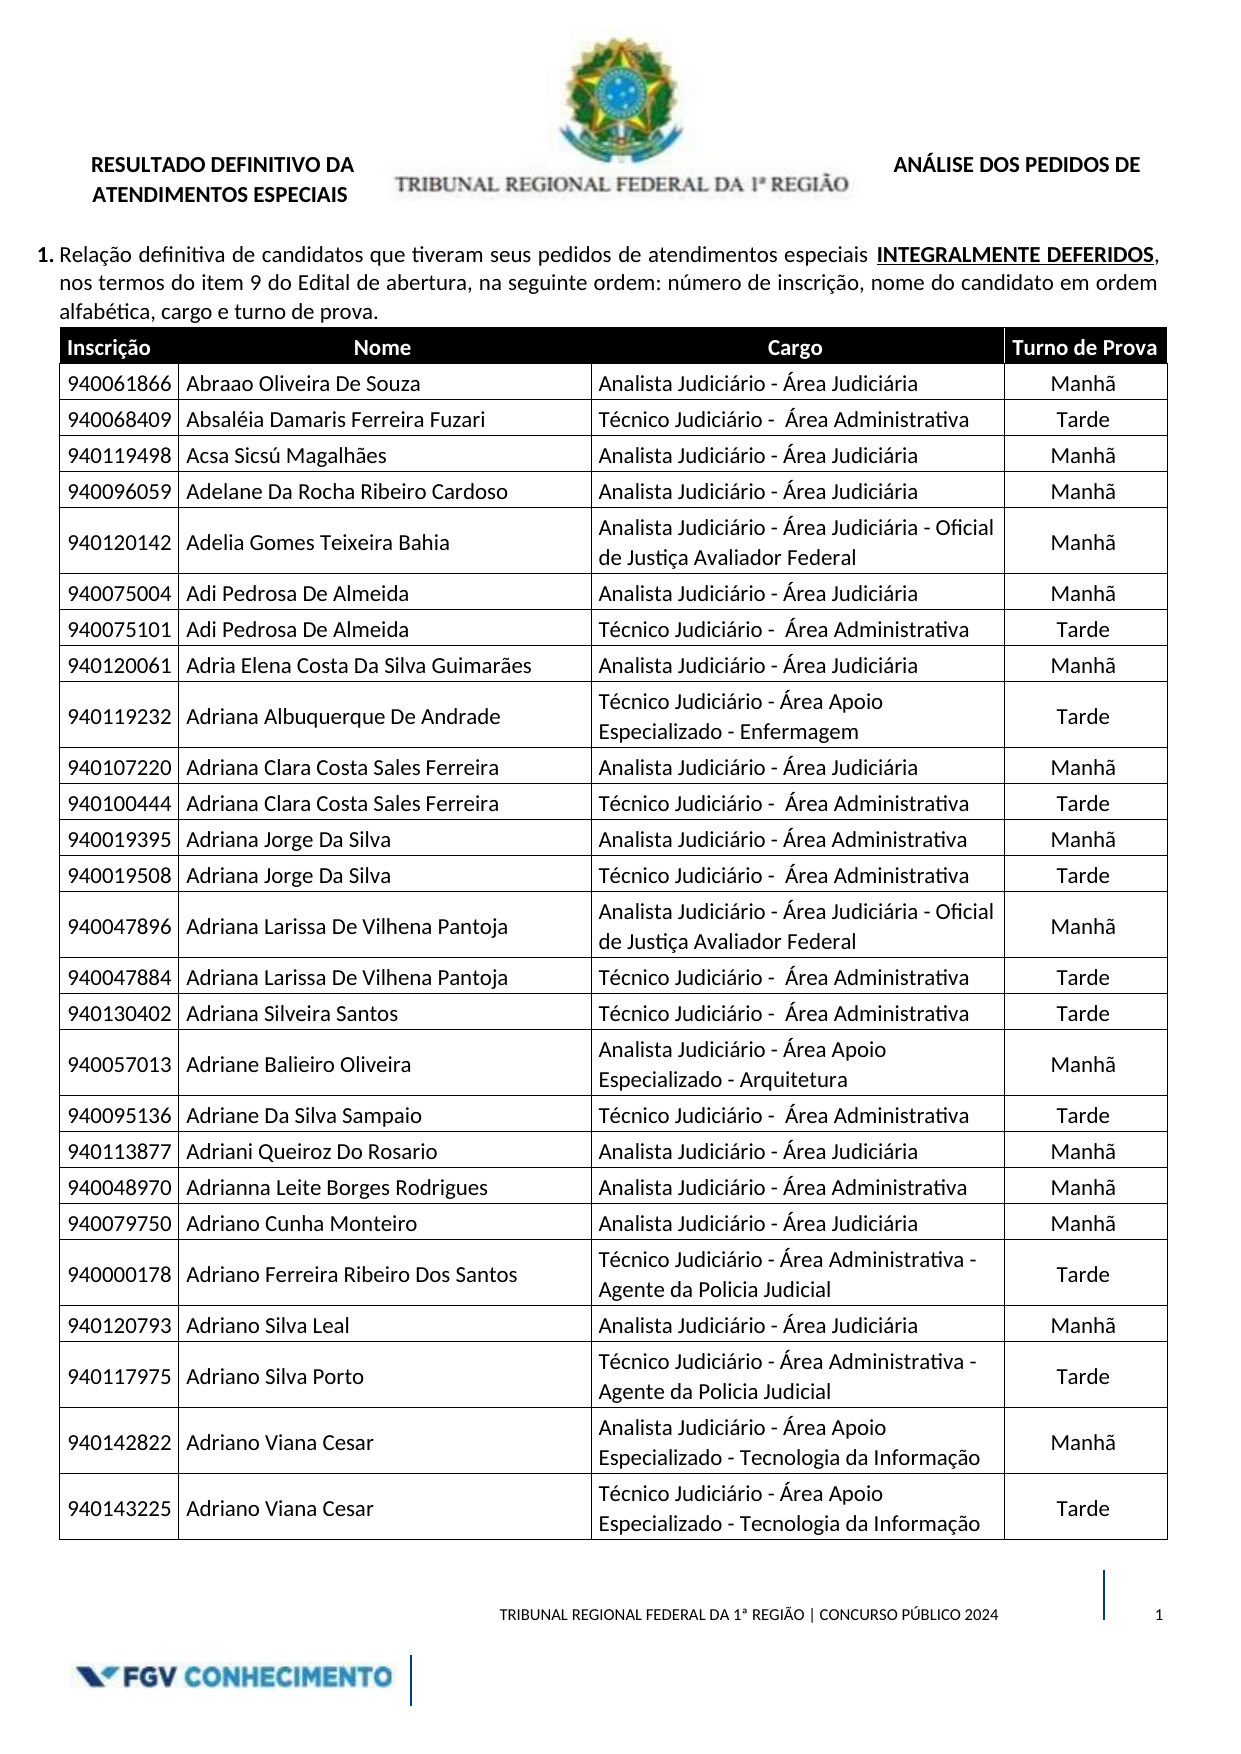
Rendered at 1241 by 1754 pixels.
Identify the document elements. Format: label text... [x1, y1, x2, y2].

table_cell 940079750 [60, 1204, 178, 1239]
table_cell Tarde [1005, 856, 1167, 891]
table_cell 940000178 [60, 1240, 178, 1305]
table_cell Técnico Judiciário - Área Administrativa [592, 610, 1004, 645]
table_cell Tarde [1005, 994, 1167, 1029]
table_cell Absaléia Damaris Ferreira Fuzari [179, 400, 591, 435]
table_cell Analista Judiciário - Área Judiciária [592, 1204, 1004, 1239]
table_cell Adriana Larissa De Vilhena Pantoja [179, 958, 591, 993]
table_cell Técnico Judiciário - Área Administrativa [592, 1096, 1004, 1131]
table_cell 940120061 [60, 646, 178, 681]
table_cell Adriano Viana Cesar [179, 1474, 591, 1539]
table_cell Manhã [1005, 1306, 1167, 1341]
table_cell Tarde [1005, 1096, 1167, 1131]
table_cell 940143225 [60, 1474, 178, 1539]
table_cell Técnico Judiciário - Área Apoio Especializado - Enfermagem [592, 682, 1004, 747]
table_cell 940068409 [60, 400, 178, 435]
table_cell Manhã [1005, 1030, 1167, 1095]
table_cell Adrianna Leite Borges Rodrigues [179, 1168, 591, 1203]
table_header Turno de Prova [1005, 328, 1167, 363]
table_cell 940130402 [60, 994, 178, 1029]
table_cell Adi Pedrosa De Almeida [179, 610, 591, 645]
table_cell 940096059 [60, 472, 178, 507]
table_cell 940019395 [60, 820, 178, 855]
table_cell 940019508 [60, 856, 178, 891]
table_cell Técnico Judiciário - Área Administrativa - Agente da Policia Judicial [592, 1240, 1004, 1305]
table_cell Adriane Da Silva Sampaio [179, 1096, 591, 1131]
table_cell 940113877 [60, 1132, 178, 1167]
table_cell Manhã [1005, 1204, 1167, 1239]
table_cell Analista Judiciário - Área Administrativa [592, 820, 1004, 855]
table_cell Manhã [1005, 892, 1167, 957]
table_cell 940142822 [60, 1408, 178, 1473]
table_cell 940075101 [60, 610, 178, 645]
table_cell Acsa Sicsú Magalhães [179, 436, 591, 471]
table_cell Analista Judiciário - Área Judiciária [592, 1306, 1004, 1341]
table_cell Adriano Ferreira Ribeiro Dos Santos [179, 1240, 591, 1305]
table_cell Manhã [1005, 472, 1167, 507]
table_cell Adriana Silveira Santos [179, 994, 591, 1029]
table_cell Tarde [1005, 1342, 1167, 1407]
table_cell Adriano Silva Leal [179, 1306, 591, 1341]
table_cell Técnico Judiciário - Área Administrativa [592, 784, 1004, 819]
table_cell 940075004 [60, 574, 178, 609]
table_cell Manhã [1005, 1132, 1167, 1167]
table_cell Adelia Gomes Teixeira Bahia [179, 508, 591, 573]
list Relação definitiva de candidatos que tiveram seus pedidos de atendimentos especiais INTEGRALMENTE DEFERIDOS, nos termos do item 9 do Edital de abertura, na seguinte ordem: número de inscrição, nome do candidato em ordem alfabética, cargo e turno de prova. [37, 240, 1159, 325]
table_cell Analista Judiciário - Área Judiciária [592, 1132, 1004, 1167]
table_cell Manhã [1005, 646, 1167, 681]
text RESULTADO DEFINITIVO DA ANÁLISE DOS PEDIDOS DE ATENDIMENTOS ESPECIAIS [73, 150, 371, 208]
table_cell Manhã [1005, 820, 1167, 855]
table_cell 940047884 [60, 958, 178, 993]
table_cell Tarde [1005, 682, 1167, 747]
table_cell Adriana Jorge Da Silva [179, 856, 591, 891]
table_cell Adriani Queiroz Do Rosario [179, 1132, 591, 1167]
table_cell Adriano Silva Porto [179, 1342, 591, 1407]
table_cell Manhã [1005, 1168, 1167, 1203]
table_cell Analista Judiciário - Área Judiciária [592, 574, 1004, 609]
table_cell 940048970 [60, 1168, 178, 1203]
table_cell Analista Judiciário - Área Judiciária [592, 748, 1004, 783]
table_cell Analista Judiciário - Área Judiciária [592, 436, 1004, 471]
table_cell Técnico Judiciário - Área Administrativa [592, 994, 1004, 1029]
table_cell Analista Judiciário - Área Apoio Especializado - Arquitetura [592, 1030, 1004, 1095]
table_cell Adriano Cunha Monteiro [179, 1204, 591, 1239]
table_cell Tarde [1005, 958, 1167, 993]
table_cell Analista Judiciário - Área Apoio Especializado - Tecnologia da Informação [592, 1408, 1004, 1473]
table_cell Técnico Judiciário - Área Apoio Especializado - Tecnologia da Informação [592, 1474, 1004, 1539]
table_cell Técnico Judiciário - Área Administrativa - Agente da Policia Judicial [592, 1342, 1004, 1407]
table_cell Adriana Albuquerque De Andrade [179, 682, 591, 747]
table_cell Adi Pedrosa De Almeida [179, 574, 591, 609]
table_cell Tarde [1005, 1474, 1167, 1539]
table_cell Adriana Clara Costa Sales Ferreira [179, 748, 591, 783]
table_cell Adriano Viana Cesar [179, 1408, 591, 1473]
table_cell Adriana Jorge Da Silva [179, 820, 591, 855]
table_cell Técnico Judiciário - Área Administrativa [592, 400, 1004, 435]
table_cell Técnico Judiciário - Área Administrativa [592, 958, 1004, 993]
table_cell 940047896 [60, 892, 178, 957]
table_cell 940119232 [60, 682, 178, 747]
table_cell Analista Judiciário - Área Judiciária - Oficial de Justiça Avaliador Federal [592, 892, 1004, 957]
table_cell 940057013 [60, 1030, 178, 1095]
table_cell Abraao Oliveira De Souza [179, 364, 591, 399]
table_cell Analista Judiciário - Área Judiciária [592, 364, 1004, 399]
table_cell Analista Judiciário - Área Judiciária [592, 472, 1004, 507]
table_cell Adriana Clara Costa Sales Ferreira [179, 784, 591, 819]
table_cell Analista Judiciário - Área Judiciária [592, 646, 1004, 681]
table_cell 940120142 [60, 508, 178, 573]
table_cell Adriana Larissa De Vilhena Pantoja [179, 892, 591, 957]
table_cell 940061866 [60, 364, 178, 399]
table_cell Tarde [1005, 784, 1167, 819]
table_cell Manhã [1005, 508, 1167, 573]
table_cell 940120793 [60, 1306, 178, 1341]
table_cell Manhã [1005, 364, 1167, 399]
table_cell Tarde [1005, 1240, 1167, 1305]
table_cell 940107220 [60, 748, 178, 783]
table_cell Adriane Balieiro Oliveira [179, 1030, 591, 1095]
table_cell Tarde [1005, 400, 1167, 435]
table_header Inscrição Nome [60, 328, 591, 363]
table_cell 940100444 [60, 784, 178, 819]
table_cell Analista Judiciário - Área Administrativa [592, 1168, 1004, 1203]
table_cell Manhã [1005, 748, 1167, 783]
table_cell 940095136 [60, 1096, 178, 1131]
table_cell Técnico Judiciário - Área Administrativa [592, 856, 1004, 891]
table_cell 940119498 [60, 436, 178, 471]
table_cell Manhã [1005, 436, 1167, 471]
table_cell 940117975 [60, 1342, 178, 1407]
table_cell Manhã [1005, 1408, 1167, 1473]
table_header Cargo [591, 328, 1004, 363]
table_cell Adria Elena Costa Da Silva Guimarães [179, 646, 591, 681]
table_cell Analista Judiciário - Área Judiciária - Oficial de Justiça Avaliador Federal [592, 508, 1004, 573]
table_cell Manhã [1005, 574, 1167, 609]
text RESULTADO DEFINITIVO DA ANÁLISE DOS PEDIDOS DE ATENDIMENTOS ESPECIAIS [868, 150, 1167, 208]
table_cell Tarde [1005, 610, 1167, 645]
table_cell Adelane Da Rocha Ribeiro Cardoso [179, 472, 591, 507]
